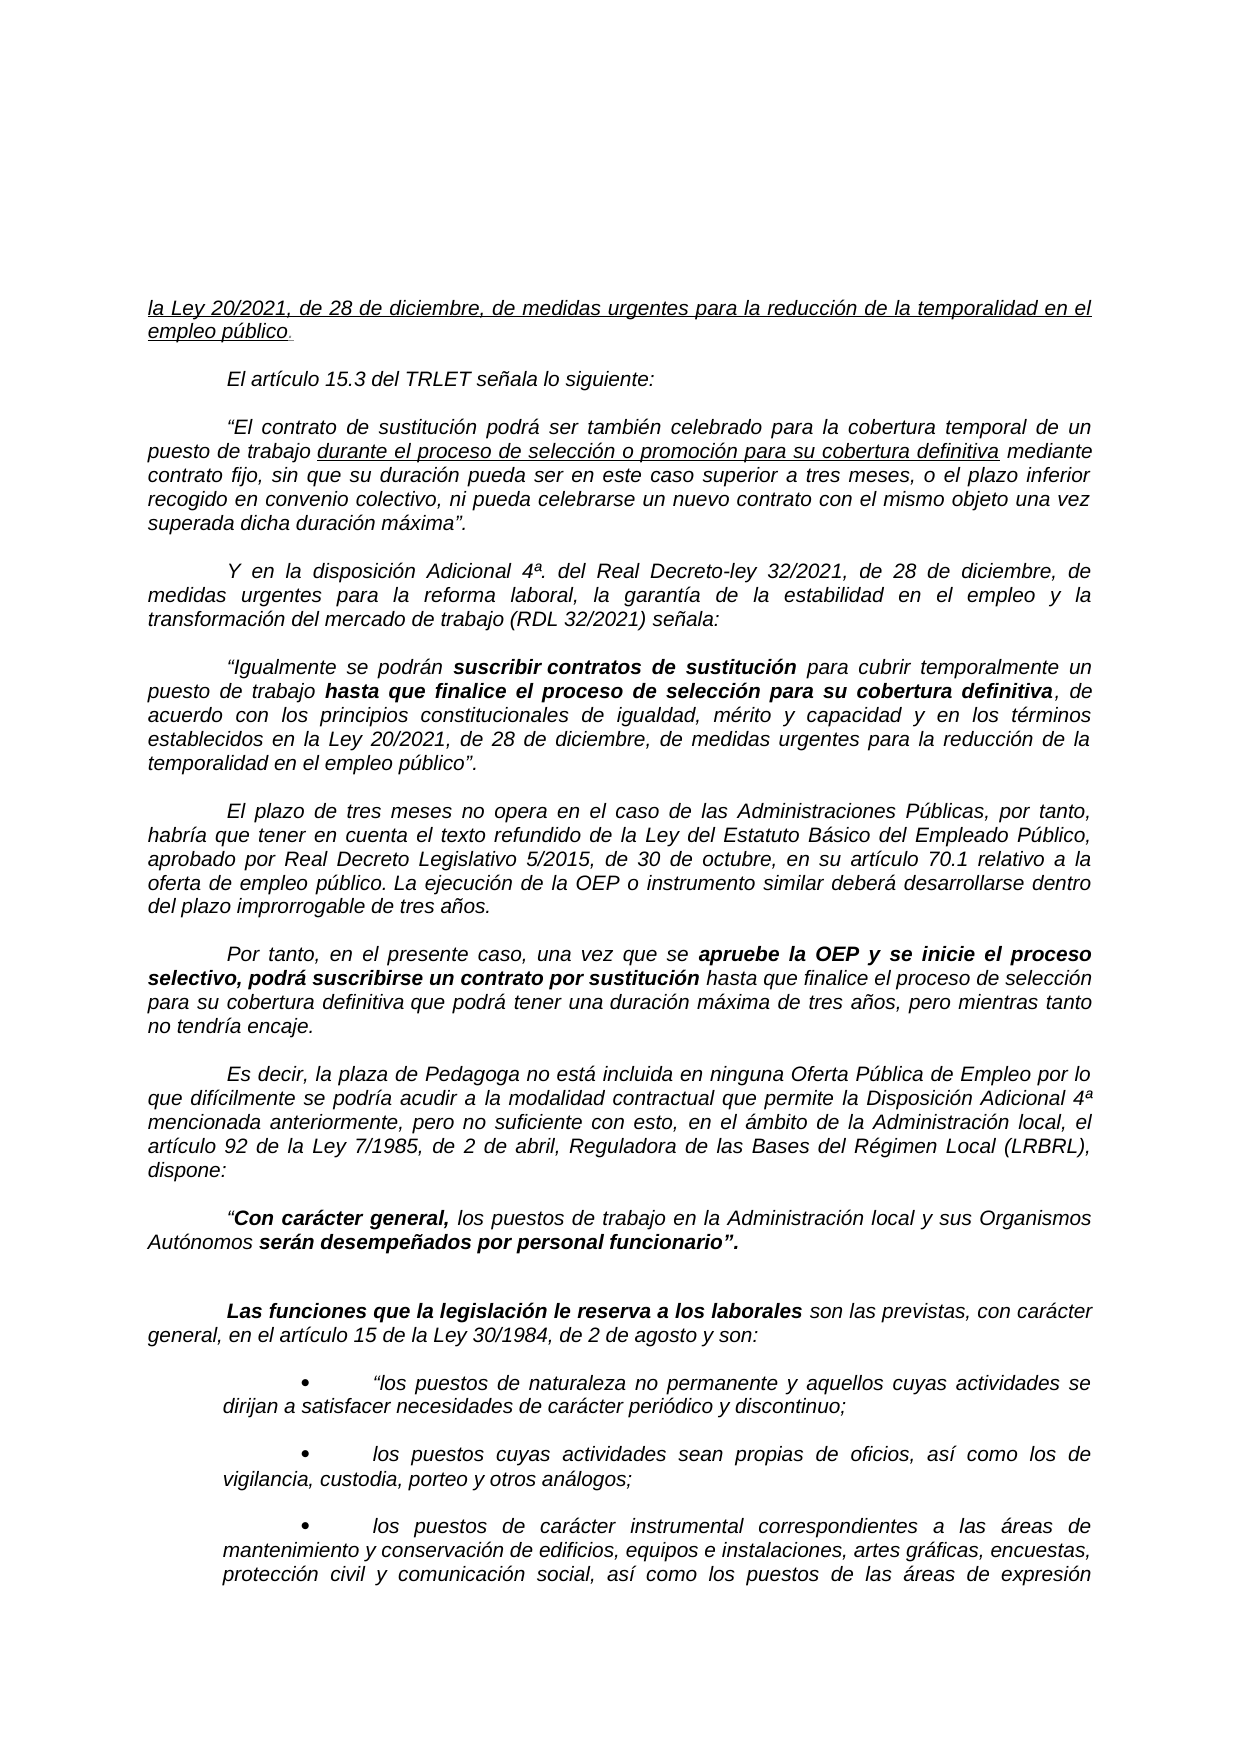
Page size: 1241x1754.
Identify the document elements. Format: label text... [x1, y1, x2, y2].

text empleo público. [148, 317, 1092, 343]
text Por tanto, en el presente caso, una vez que se apruebe la OEP y se inicie el proceso selectivo, podrá suscribirse un contrato por sustitución hasta que finalice el proceso de selección para su cobertura definitiva que podrá tener una duración máxima de tres años, pero mientras tanto no tendría encaje. [148, 942, 1092, 1038]
text “Con carácter general, los puestos de trabajo en la Administración local y sus Organismos Autónomos serán desempeñados por personal funcionario”. [148, 1206, 1092, 1254]
text “El contrato de sustitución podrá ser también celebrado para la cobertura temporal de un puesto de trabajo durante el proceso de selección o promoción para su cobertura definitiva mediante contrato fijo, sin que su duración pueda ser en este caso superior a tres meses, o el plazo inferior recogido en convenio colectivo, ni pueda celebrarse un nuevo contrato con el mismo objeto una vez superada dicha duración máxima”. [148, 415, 1092, 535]
text El plazo de tres meses no opera en el caso de las Administraciones Públicas, por tanto, habría que tener en cuenta el texto refundido de la Ley del Estatuto Básico del Empleado Público, aprobado por Real Decreto Legislativo 5/2015, de 30 de octubre, en su artículo 70.1 relativo a la oferta de empleo público. La ejecución de la OEP o instrumento similar deberá desarrollarse dentro del plazo improrrogable de tres años. [148, 798, 1092, 918]
text Y en la disposición Adicional 4ª. del Real Decreto-ley 32/2021, de 28 de diciembre, de medidas urgentes para la reforma laboral, la garantía de la estabilidad en el empleo y la transformación del mercado de trabajo (RDL 32/2021) señala: [148, 559, 1092, 631]
text El artículo 15.3 del TRLET señala lo siguiente: [148, 367, 1092, 391]
list los puestos cuyas actividades sean propias de oficios, así como los de vigilancia, custodia, porteo y otros análogos; [223, 1442, 1092, 1490]
list los puestos de carácter instrumental correspondientes a las áreas de mantenimiento y conservación de edificios, equipos e instalaciones, artes gráficas, encuestas, protección civil y comunicación social, así como los puestos de las áreas de expresión [223, 1514, 1092, 1586]
list “los puestos de naturaleza no permanente y aquellos cuyas actividades se dirijan a satisfacer necesidades de carácter periódico y discontinuo; [223, 1370, 1092, 1418]
text la Ley 20/2021, de 28 de diciembre, de medidas urgentes para la reducción de la temporalidad en el [148, 295, 1092, 316]
text Las funciones que la legislación le reserva a los laborales son las previstas, con carácter general, en el artículo 15 de la Ley 30/1984, de 2 de agosto y son: [148, 1298, 1092, 1346]
text Es decir, la plaza de Pedagoga no está incluida en ninguna Oferta Pública de Empleo por lo que difícilmente se podría acudir a la modalidad contractual que permite la Disposición Adicional 4ª mencionada anteriormente, pero no suficiente con esto, en el ámbito de la Administración local, el artículo 92 de la Ley 7/1985, de 2 de abril, Reguladora de las Bases del Régimen Local (LRBRL), dispone: [148, 1062, 1092, 1182]
text “Igualmente se podrán suscribir contratos de sustitución para cubrir temporalmente un puesto de trabajo hasta que finalice el proceso de selección para su cobertura definitiva, de acuerdo con los principios constitucionales de igualdad, mérito y capacidad y en los términos establecidos en la Ley 20/2021, de 28 de diciembre, de medidas urgentes para la reducción de la temporalidad en el empleo público”. [148, 655, 1092, 774]
